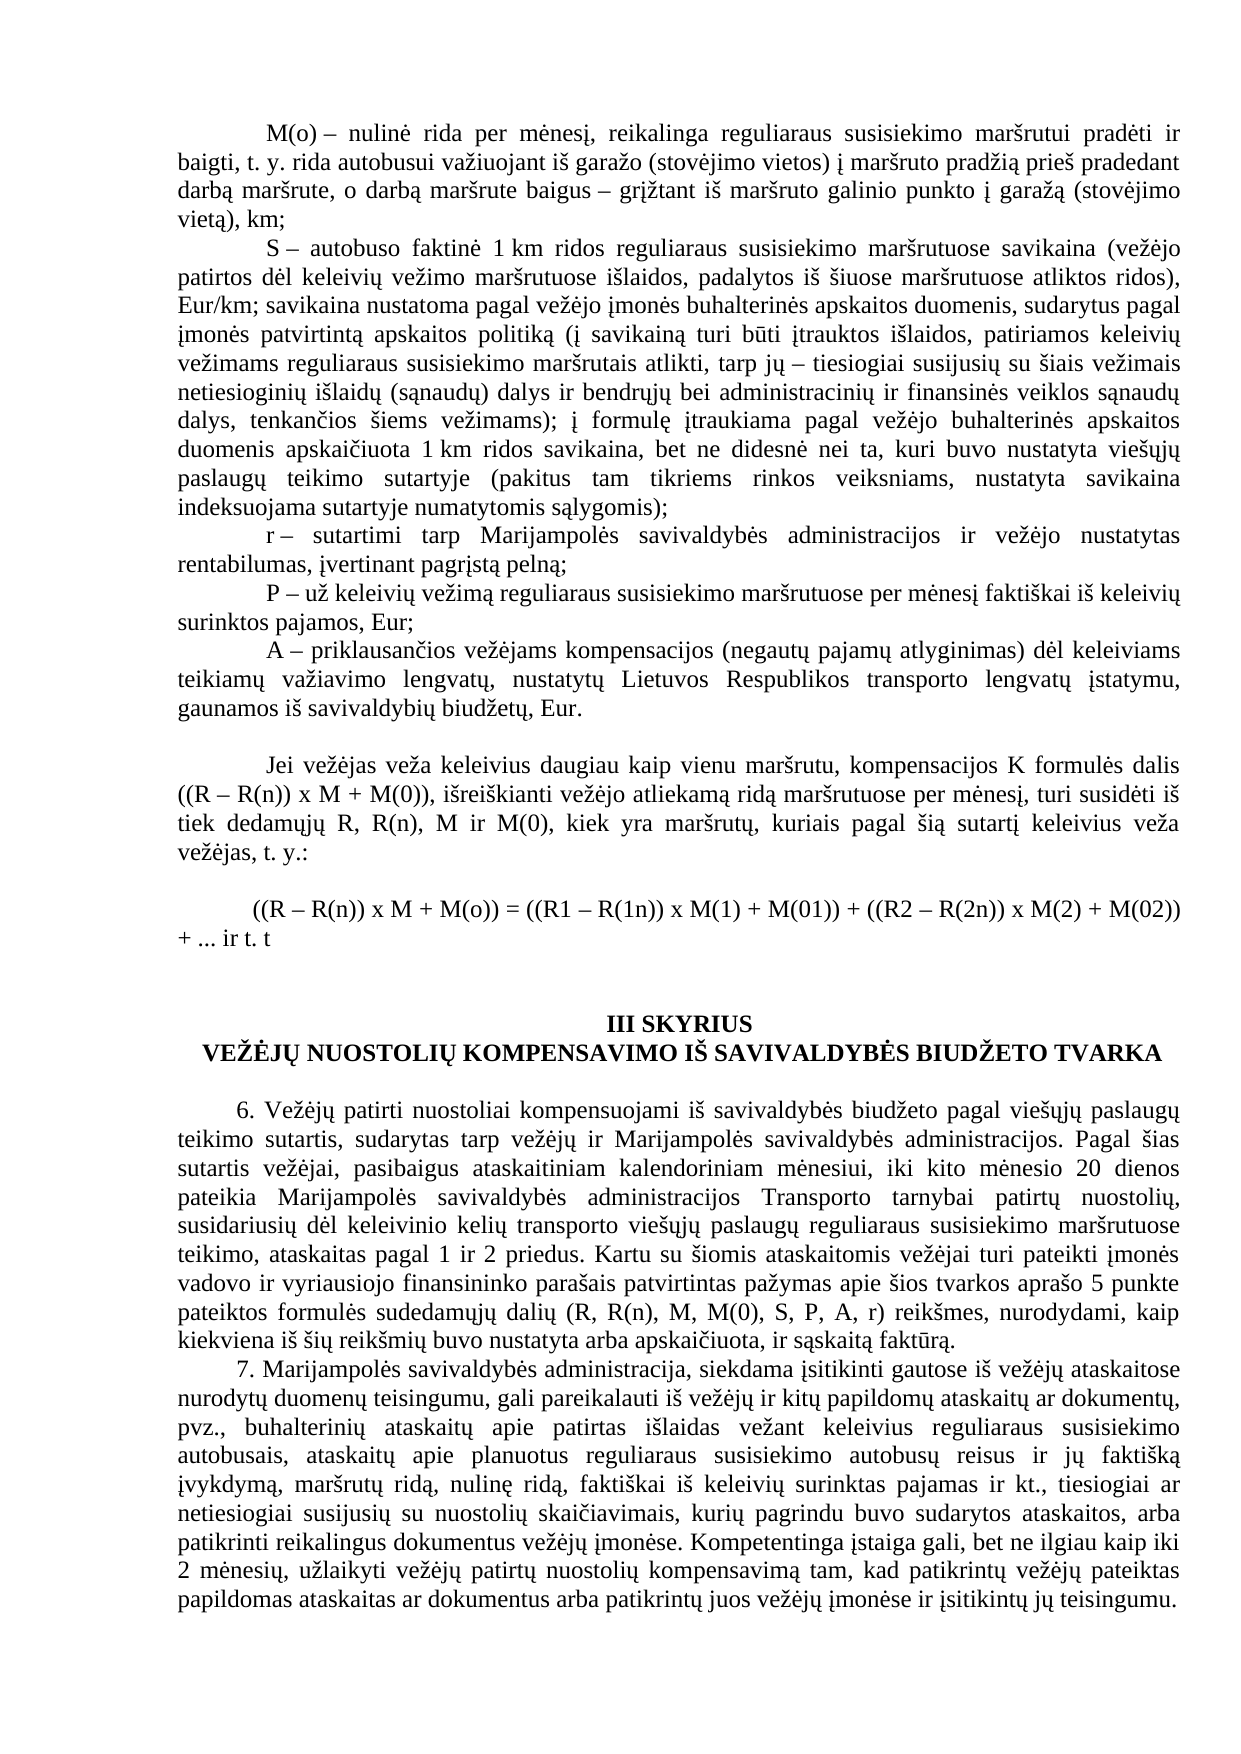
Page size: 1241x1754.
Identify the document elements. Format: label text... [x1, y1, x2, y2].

text Jei vežėjas veža keleivius daugiau kaip vienu maršrutu, kompensacijos K formulės dalis ((R – R(n)) x M + M(0)), išreiškianti vežėjo atliekamą ridą maršrutuose per mėnesį, turi susidėti iš tiek dedamųjų R, R(n), M ir M(0), kiek yra maršrutų, kuriais pagal šią sutartį keleivius veža vežėjas, t. y.: [177, 751, 1181, 866]
text III SKYRIUS [177, 1009, 1181, 1038]
text A – priklausančios vežėjams kompensacijos (negautų pajamų atlyginimas) dėl keleiviams teikiamų važiavimo lengvatų, nustatytų Lietuvos Respublikos transporto lengvatų įstatymu, gaunamos iš savivaldybių biudžetų, Eur. [177, 636, 1181, 722]
text M(o) – nulinė rida per mėnesį, reikalinga reguliaraus susisiekimo maršrutui pradėti ir baigti, t. y. rida autobusui važiuojant iš garažo (stovėjimo vietos) į maršruto pradžią prieš pradedant darbą maršrute, o darbą maršrute baigus – grįžtant iš maršruto galinio punkto į garažą (stovėjimo vietą), km; [177, 118, 1181, 233]
text 6. Vežėjų patirti nuostoliai kompensuojami iš savivaldybės biudžeto pagal viešųjų paslaugų teikimo sutartis, sudarytas tarp vežėjų ir Marijampolės savivaldybės administracijos. Pagal šias sutartis vežėjai, pasibaigus ataskaitiniam kalendoriniam mėnesiui, iki kito mėnesio 20 dienos pateikia Marijampolės savivaldybės administracijos Transporto tarnybai patirtų nuostolių, susidariusių dėl keleivinio kelių transporto viešųjų paslaugų reguliaraus susisiekimo maršrutuose teikimo, ataskaitas pagal 1 ir 2 priedus. Kartu su šiomis ataskaitomis vežėjai turi pateikti įmonės vadovo ir vyriausiojo finansininko parašais patvirtintas pažymas apie šios tvarkos aprašo 5 punkte pateiktos formulės sudedamųjų dalių (R, R(n), M, M(0), S, P, A, r) reikšmes, nurodydami, kaip kiekviena iš šių reikšmių buvo nustatyta arba apskaičiuota, ir sąskaitą faktūrą. [177, 1096, 1181, 1354]
text VEŽĖJŲ NUOSTOLIŲ KOMPENSAVIMO IŠ SAVIVALDYBĖS BIUDŽETO TVARKA [177, 1038, 1181, 1067]
text ((R – R(n)) x M + M(o)) = ((R1 – R(1n)) x M(1) + M(01)) + ((R2 – R(2n)) x M(2) + M(02)) + ... ir t. t [177, 894, 1181, 952]
text r – sutartimi tarp Marijampolės savivaldybės administracijos ir vežėjo nustatytas rentabilumas, įvertinant pagrįstą pelną; [177, 521, 1181, 578]
text 7. Marijampolės savivaldybės administracija, siekdama įsitikinti gautose iš vežėjų ataskaitose nurodytų duomenų teisingumu, gali pareikalauti iš vežėjų ir kitų papildomų ataskaitų ar dokumentų, pvz., buhalterinių ataskaitų apie patirtas išlaidas vežant keleivius reguliaraus susisiekimo autobusais, ataskaitų apie planuotus reguliaraus susisiekimo autobusų reisus ir jų faktišką įvykdymą, maršrutų ridą, nulinę ridą, faktiškai iš keleivių surinktas pajamas ir kt., tiesiogiai ar netiesiogiai susijusių su nuostolių skaičiavimais, kurių pagrindu buvo sudarytos ataskaitos, arba patikrinti reikalingus dokumentus vežėjų įmonėse. Kompetentinga įstaiga gali, bet ne ilgiau kaip iki 2 mėnesių, užlaikyti vežėjų patirtų nuostolių kompensavimą tam, kad patikrintų vežėjų pateiktas papildomas ataskaitas ar dokumentus arba patikrintų juos vežėjų įmonėse ir įsitikintų jų teisingumu. [177, 1354, 1181, 1613]
text P – už keleivių vežimą reguliaraus susisiekimo maršrutuose per mėnesį faktiškai iš keleivių surinktos pajamos, Eur; [177, 578, 1181, 636]
text S – autobuso faktinė 1 km ridos reguliaraus susisiekimo maršrutuose savikaina (vežėjo patirtos dėl keleivių vežimo maršrutuose išlaidos, padalytos iš šiuose maršrutuose atliktos ridos), Eur/km; savikaina nustatoma pagal vežėjo įmonės buhalterinės apskaitos duomenis, sudarytus pagal įmonės patvirtintą apskaitos politiką (į savikainą turi būti įtrauktos išlaidos, patiriamos keleivių vežimams reguliaraus susisiekimo maršrutais atlikti, tarp jų – tiesiogiai susijusių su šiais vežimais netiesioginių išlaidų (sąnaudų) dalys ir bendrųjų bei administracinių ir finansinės veiklos sąnaudų dalys, tenkančios šiems vežimams); į formulę įtraukiama pagal vežėjo buhalterinės apskaitos duomenis apskaičiuota 1 km ridos savikaina, bet ne didesnė nei ta, kuri buvo nustatyta viešųjų paslaugų teikimo sutartyje (pakitus tam tikriems rinkos veiksniams, nustatyta savikaina indeksuojama sutartyje numatytomis sąlygomis); [177, 233, 1181, 521]
